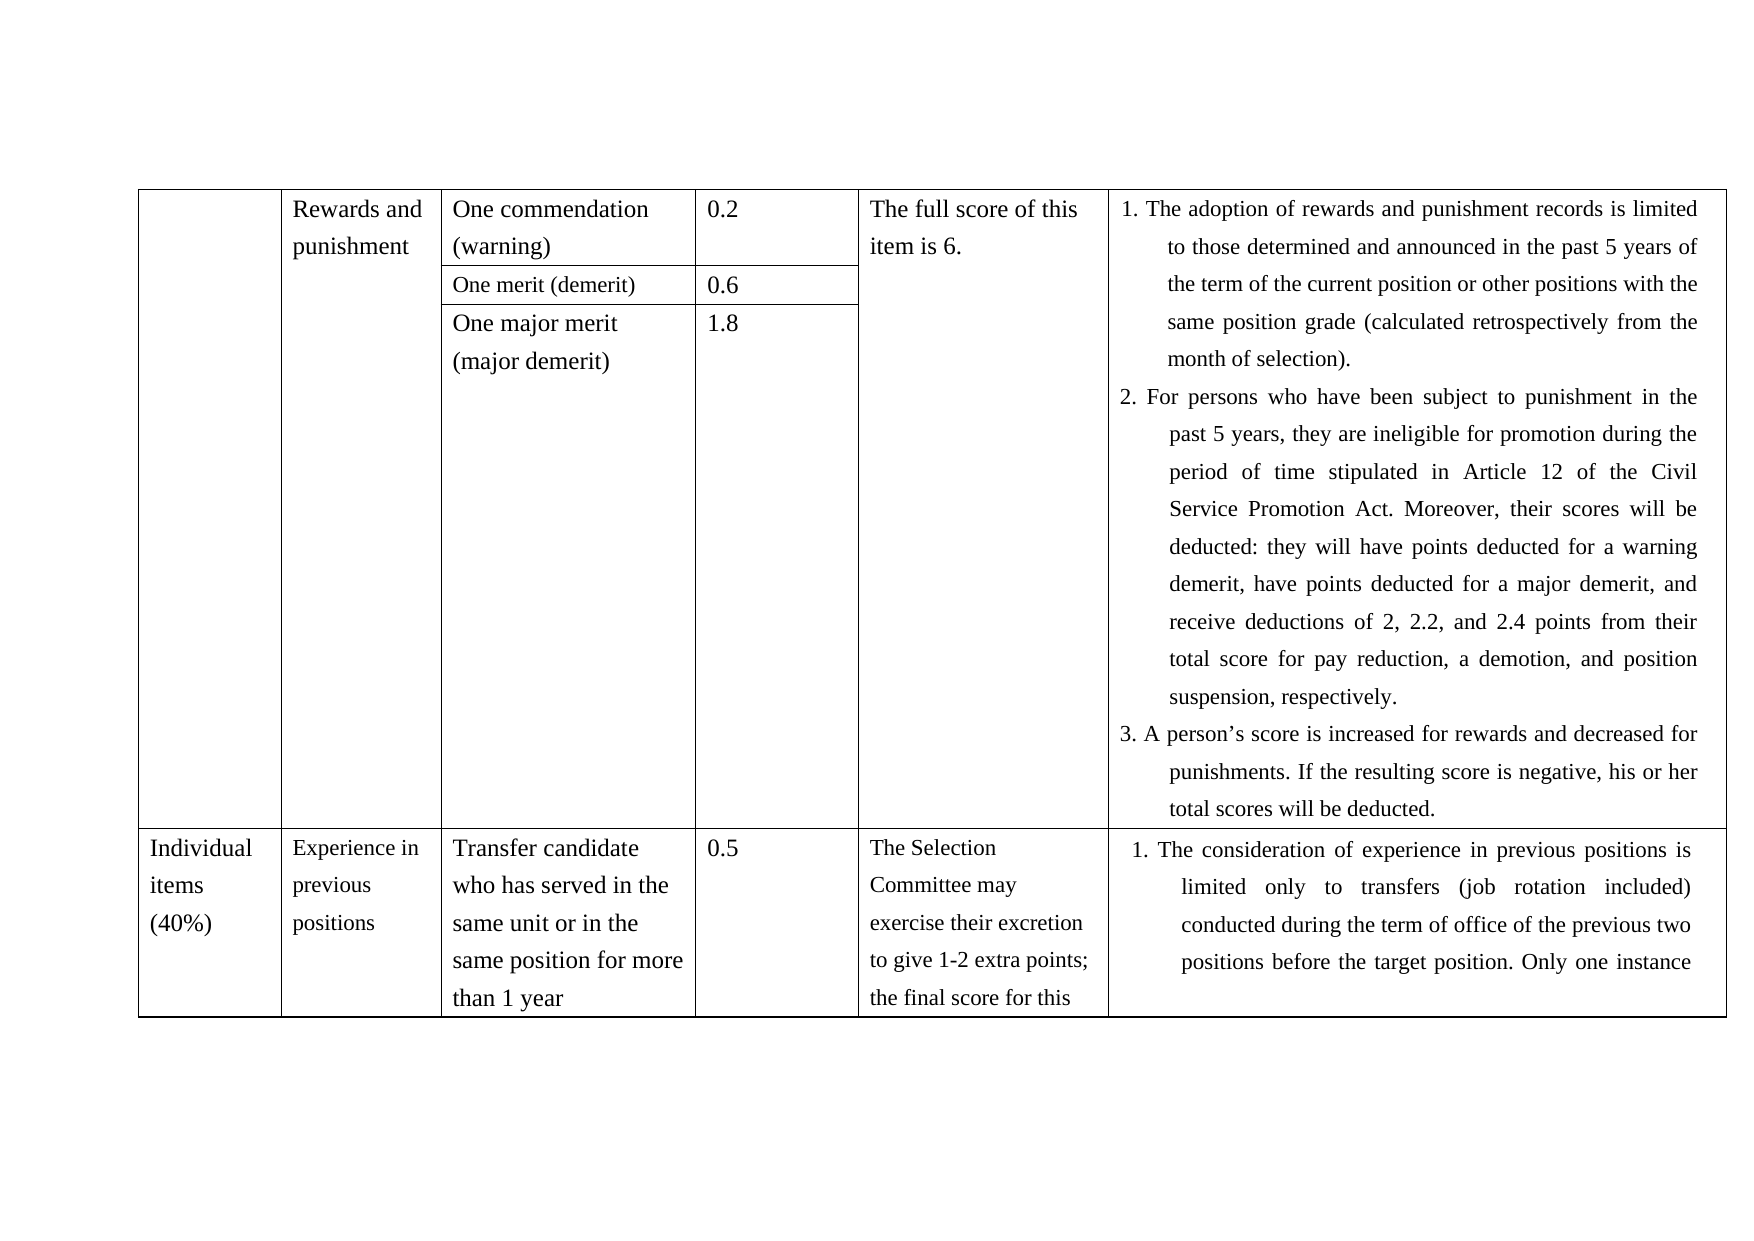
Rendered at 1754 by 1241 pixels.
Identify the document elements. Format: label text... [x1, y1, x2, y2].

table_cell Experience in previous positions [282, 829, 441, 1016]
table_cell The full score of this item is 6. [859, 190, 1108, 828]
table_cell 0.6 [696, 266, 858, 303]
table_cell One major merit (major demerit) [442, 305, 695, 828]
table_cell One merit (demerit) [442, 266, 695, 303]
table_cell The Selection Committee may exercise their excretion to give 1-2 extra points; the final score for this [859, 829, 1108, 1016]
table_cell Individual items (40%) [139, 829, 281, 1016]
table_cell 0.5 [696, 829, 858, 1016]
table_cell Rewards and punishment [282, 190, 441, 828]
table_cell 1. The consideration of experience in previous positions is limited only to transfers (job rotation included) conducted during the term of office of the previous two positions before the target position. Only one instance of promotion is accepted for consideration; a second promotion will not also be considered. Persons who have not been transferred (including job rotations) are not scored for this item. 2. “Unit” encompasses Level 1 and Level 2 units, and “position” refers to job tasks. 3. For persons who have worked in the same unit or position for more than 4 years, if they are not eligible for transfers (including rotations) because of business needs, their position system, or lack of substitute personnel (in the case of a unit that has only one employee), the supervisor of the evaluated person’s unit or the person’s colleagues may submit some proof to the Selection Committee and recommend the committee to award 1-2 extra points. 4. The years of service in this paragraph and the previous subparagraph are only adopted if the person has performed satisfactorily and earned a Grade A in performance evaluation. For transfers (including job rotations) without an official order of appointment, the evaluated person shall attach other relevant evidentiary documents. Special situations for this item may be reported to the Selection Committee for consideration. [1109, 829, 1726, 1016]
table_cell 0.2 [696, 190, 858, 265]
table_cell [139, 190, 281, 828]
table_cell One commendation (warning) [442, 190, 695, 265]
table_cell Transfer candidate who has served in the same unit or in the same position for more than 1 year [442, 829, 695, 1016]
table_cell 1. The adoption of rewards and punishment records is limited to those determined and announced in the past 5 years of the term of the current position or other positions with the same position grade (calculated retrospectively from the month of selection). 2. For persons who have been subject to punishment in the past 5 years, they are ineligible for promotion during the period of time stipulated in Article 12 of the Civil Service Promotion Act. Moreover, their scores will be deducted: they will have points deducted for a warning demerit, have points deducted for a major demerit, and receive deductions of 2, 2.2, and 2.4 points from their total score for pay reduction, a demotion, and position suspension, respectively. 3. A person’s score is increased for rewards and decreased for punishments. If the resulting score is negative, his or her total scores will be deducted. [1109, 190, 1726, 828]
table_cell 1.8 [696, 305, 858, 828]
